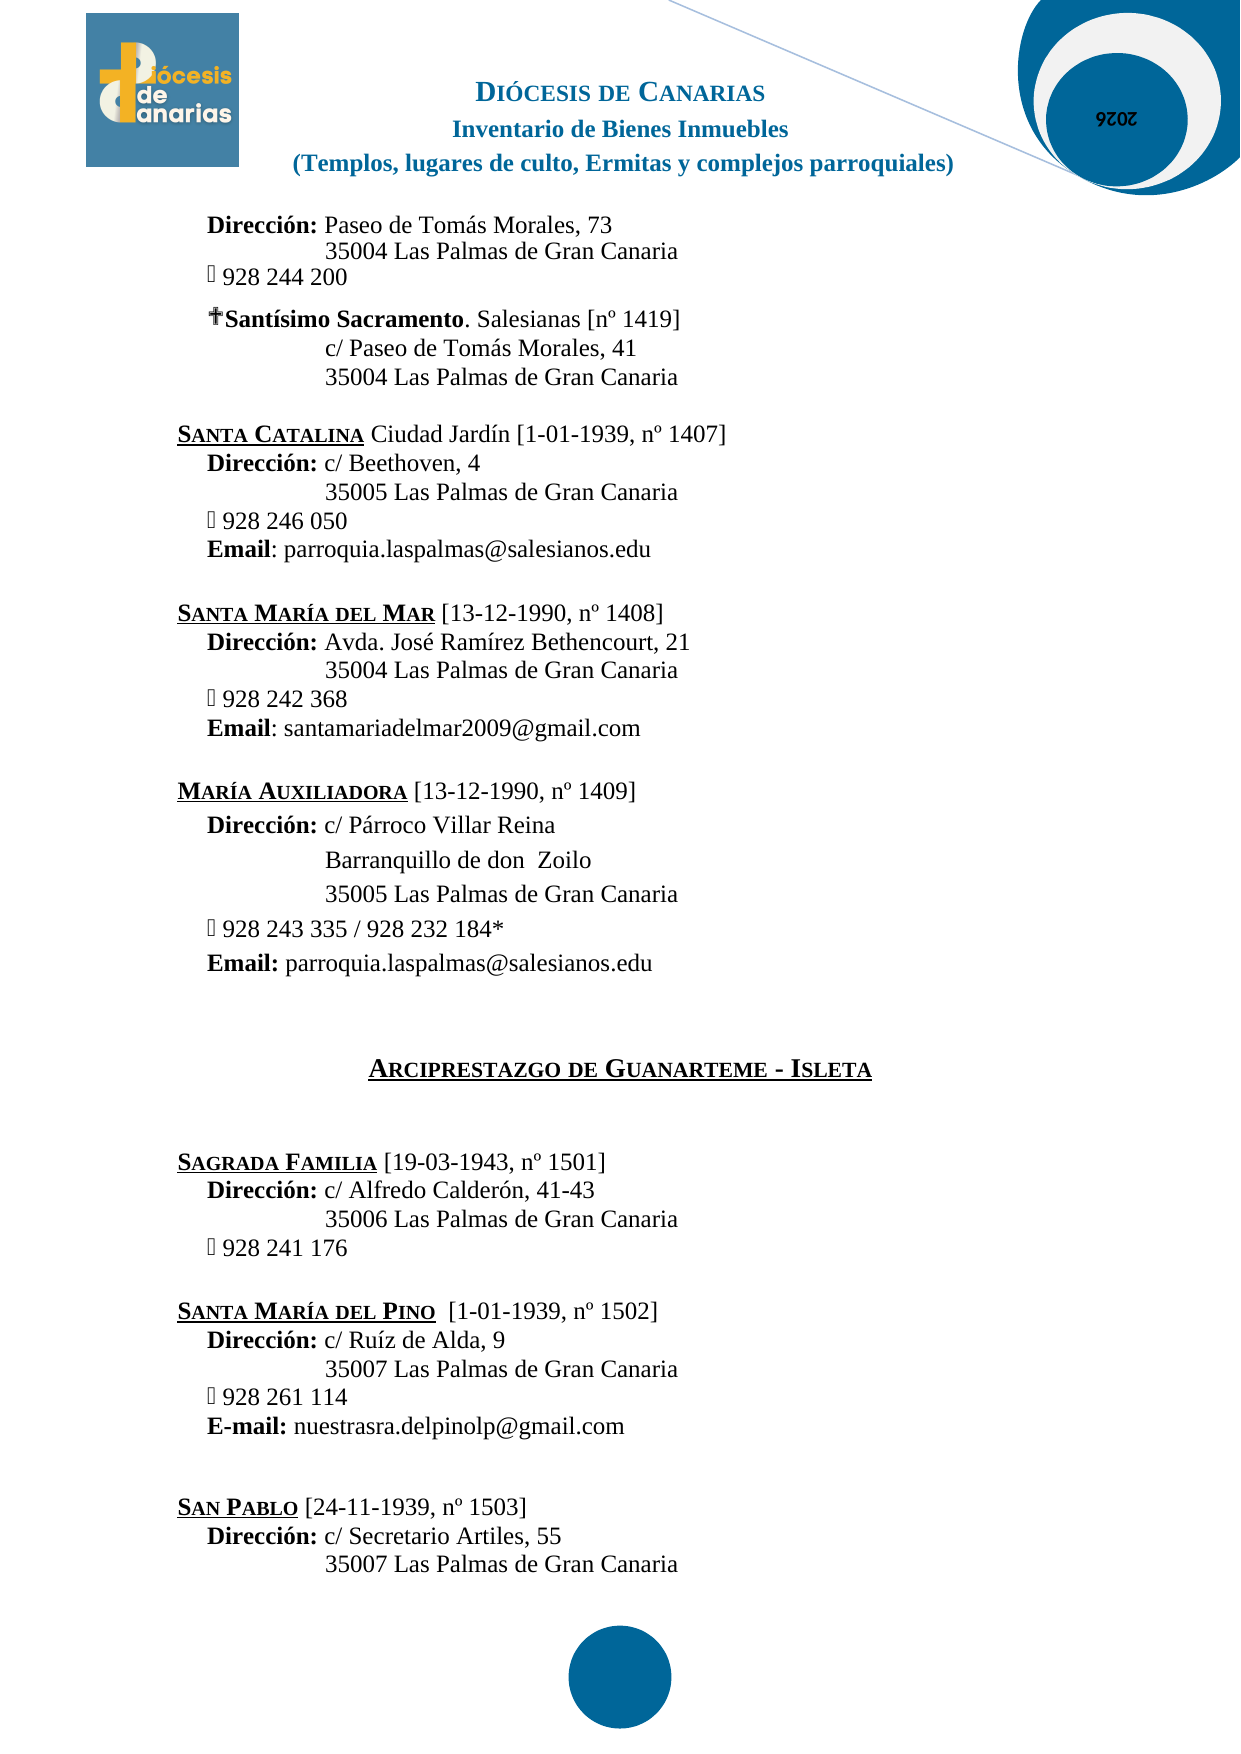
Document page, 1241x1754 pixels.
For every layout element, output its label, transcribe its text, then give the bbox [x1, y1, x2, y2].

text Email: santamariadelmar2009@gmail.com [177, 713, 1063, 742]
text Email: parroquia.laspalmas@salesianos.edu [177, 948, 1063, 977]
text María Auxiliadora [13-12-1990, nº 1409] [177, 776, 1063, 805]
text  928 244 200 [177, 263, 1063, 289]
text Santísimo Sacramento. Salesianas [nº 1419] [177, 304, 1063, 333]
text 35004 Las Palmas de Gran Canaria [177, 362, 1063, 391]
text Dirección: Paseo de Tomás Morales, 73 [177, 212, 1063, 237]
text  928 241 176 [177, 1233, 1063, 1262]
text 35007 Las Palmas de Gran Canaria [177, 1354, 1063, 1382]
text Barranquillo de don Zoilo [177, 845, 1063, 874]
text 35005 Las Palmas de Gran Canaria [177, 477, 1063, 506]
text  928 261 114 [177, 1382, 1063, 1411]
text  928 246 050 [177, 506, 1063, 534]
text Santa María del Mar [13-12-1990, nº 1408] [177, 598, 1063, 627]
text Dirección: c/ Párroco Villar Reina [177, 811, 1063, 839]
text 35006 Las Palmas de Gran Canaria [177, 1204, 1063, 1233]
text 35005 Las Palmas de Gran Canaria [177, 879, 1063, 908]
text Dirección: c/ Alfredo Calderón, 41-43 [177, 1175, 1063, 1204]
text  928 243 335 / 928 232 184* [177, 914, 1063, 943]
text E-mail: nuestrasra.delpinolp@gmail.com [177, 1411, 1063, 1440]
text 35007 Las Palmas de Gran Canaria [177, 1549, 1063, 1578]
text Dirección: c/ Ruíz de Alda, 9 [177, 1325, 1063, 1354]
text Dirección: c/ Secretario Artiles, 55 [177, 1521, 1063, 1549]
text  928 242 368 [177, 684, 1063, 713]
text Santa Catalina Ciudad Jardín [1-01-1939, nº 1407] [177, 419, 1063, 448]
text Arciprestazgo de Guanarteme - Isleta [177, 1052, 1063, 1083]
text Email: parroquia.laspalmas@salesianos.edu [177, 534, 1063, 563]
text c/ Paseo de Tomás Morales, 41 [177, 333, 1063, 362]
text Dirección: Avda. José Ramírez Bethencourt, 21 [177, 627, 1063, 655]
text Sagrada Familia [19-03-1943, nº 1501] [177, 1147, 1063, 1175]
text Dirección: c/ Beethoven, 4 [177, 448, 1063, 477]
text 35004 Las Palmas de Gran Canaria [177, 237, 1063, 263]
text San Pablo [24-11-1939, nº 1503] [177, 1492, 1063, 1521]
text 35004 Las Palmas de Gran Canaria [177, 655, 1063, 684]
text Santa María del Pino [1-01-1939, nº 1502] [177, 1296, 1063, 1325]
